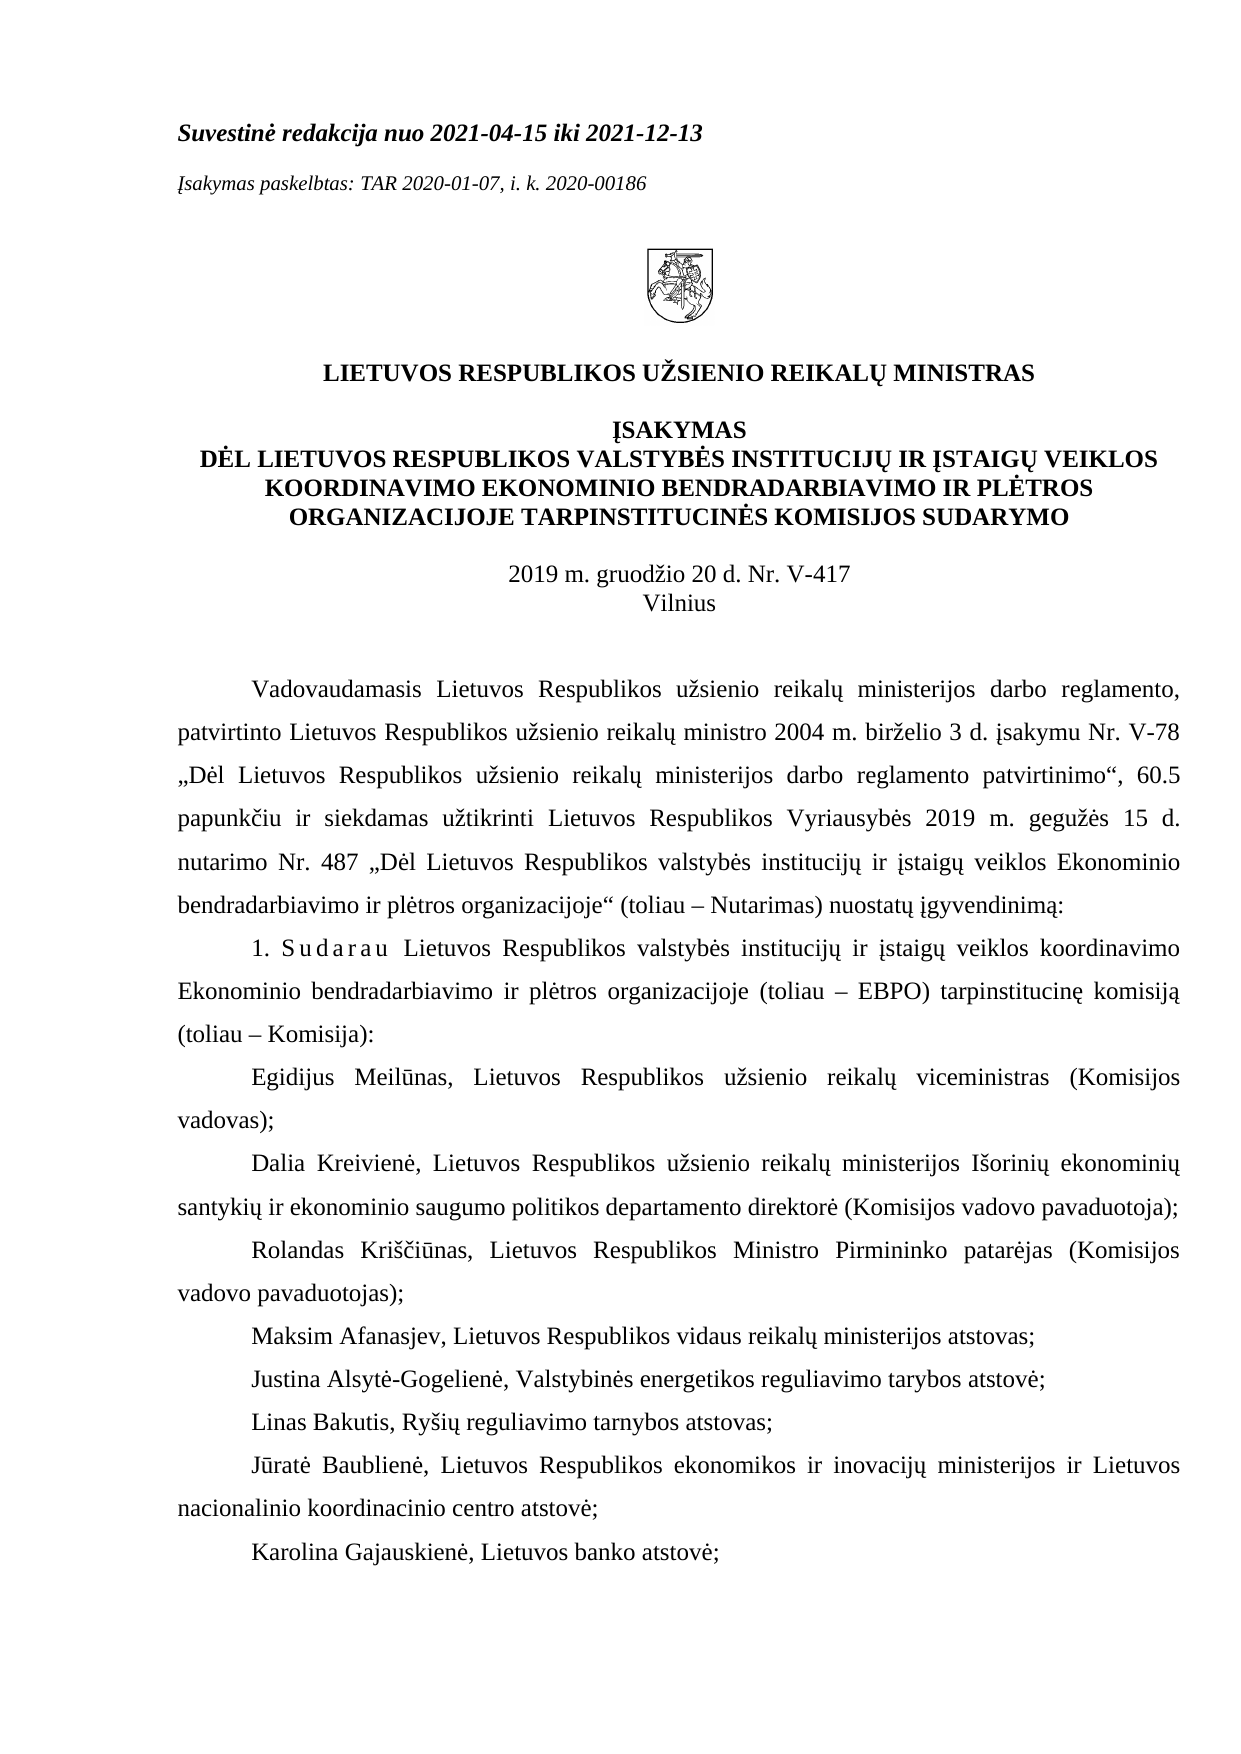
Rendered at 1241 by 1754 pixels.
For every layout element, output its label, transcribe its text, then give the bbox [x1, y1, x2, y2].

text Egidijus Meilūnas, Lietuvos Respublikos užsienio reikalų viceministras (Komisijos vadovas); [177, 1062, 1181, 1134]
text Maksim Afanasjev, Lietuvos Respublikos vidaus reikalų ministerijos atstovas; [177, 1321, 1181, 1350]
text Vilnius [177, 588, 1181, 617]
text Dalia Kreivienė, Lietuvos Respublikos užsienio reikalų ministerijos Išorinių ekonominių santykių ir ekonominio saugumo politikos departamento direktorė (Komisijos vadovo pavaduotoja); [177, 1148, 1181, 1220]
text Suvestinė redakcija nuo 2021-04-15 iki 2021-12-13 [177, 118, 1181, 147]
text Jūratė Baublienė, Lietuvos Respublikos ekonomikos ir inovacijų ministerijos ir Lietuvos nacionalinio koordinacinio centro atstovė; [177, 1450, 1181, 1522]
text Vadovaudamasis Lietuvos Respublikos užsienio reikalų ministerijos darbo reglamento, patvirtinto Lietuvos Respublikos užsienio reikalų ministro 2004 m. birželio 3 d. įsakymu Nr. V-78 „Dėl Lietuvos Respublikos užsienio reikalų ministerijos darbo reglamento patvirtinimo“, 60.5 papunkčiu ir siekdamas užtikrinti Lietuvos Respublikos Vyriausybės 2019 m. gegužės 15 d. nutarimo Nr. 487 „Dėl Lietuvos Respublikos valstybės institucijų ir įstaigų veiklos Ekonominio bendradarbiavimo ir plėtros organizacijoje“ (toliau – Nutarimas) nuostatų įgyvendinimą: [177, 674, 1181, 918]
text DĖL LIETUVOS RESPUBLIKOS VALSTYBĖS INSTITUCIJŲ IR ĮSTAIGŲ VEIKLOS KOORDINAVIMO EKONOMINIO BENDRADARBIAVIMO IR PLĖTROS ORGANIZACIJOJE TARPINSTITUCINĖS KOMISIJOS SUDARYMO [177, 444, 1181, 530]
text Linas Bakutis, Ryšių reguliavimo tarnybos atstovas; [177, 1407, 1181, 1436]
text 1. Sudarau Lietuvos Respublikos valstybės institucijų ir įstaigų veiklos koordinavimo Ekonominio bendradarbiavimo ir plėtros organizacijoje (toliau – EBPO) tarpinstitucinę komisiją (toliau – Komisija): [177, 933, 1181, 1048]
text Karolina Gajauskienė, Lietuvos banko atstovė; [177, 1537, 1181, 1565]
text 2019 m. gruodžio 20 d. Nr. V-417 [177, 559, 1181, 588]
text LIETUVOS RESPUBLIKOS UŽSIENIO REIKALŲ MINISTRAS [177, 358, 1181, 387]
text Rolandas Kriščiūnas, Lietuvos Respublikos Ministro Pirmininko patarėjas (Komisijos vadovo pavaduotojas); [177, 1235, 1181, 1307]
text ĮSAKYMAS [177, 415, 1181, 444]
text Įsakymas paskelbtas: TAR 2020-01-07, i. k. 2020-00186 [177, 171, 1181, 195]
text Justina Alsytė-Gogelienė, Valstybinės energetikos reguliavimo tarybos atstovė; [177, 1364, 1181, 1393]
